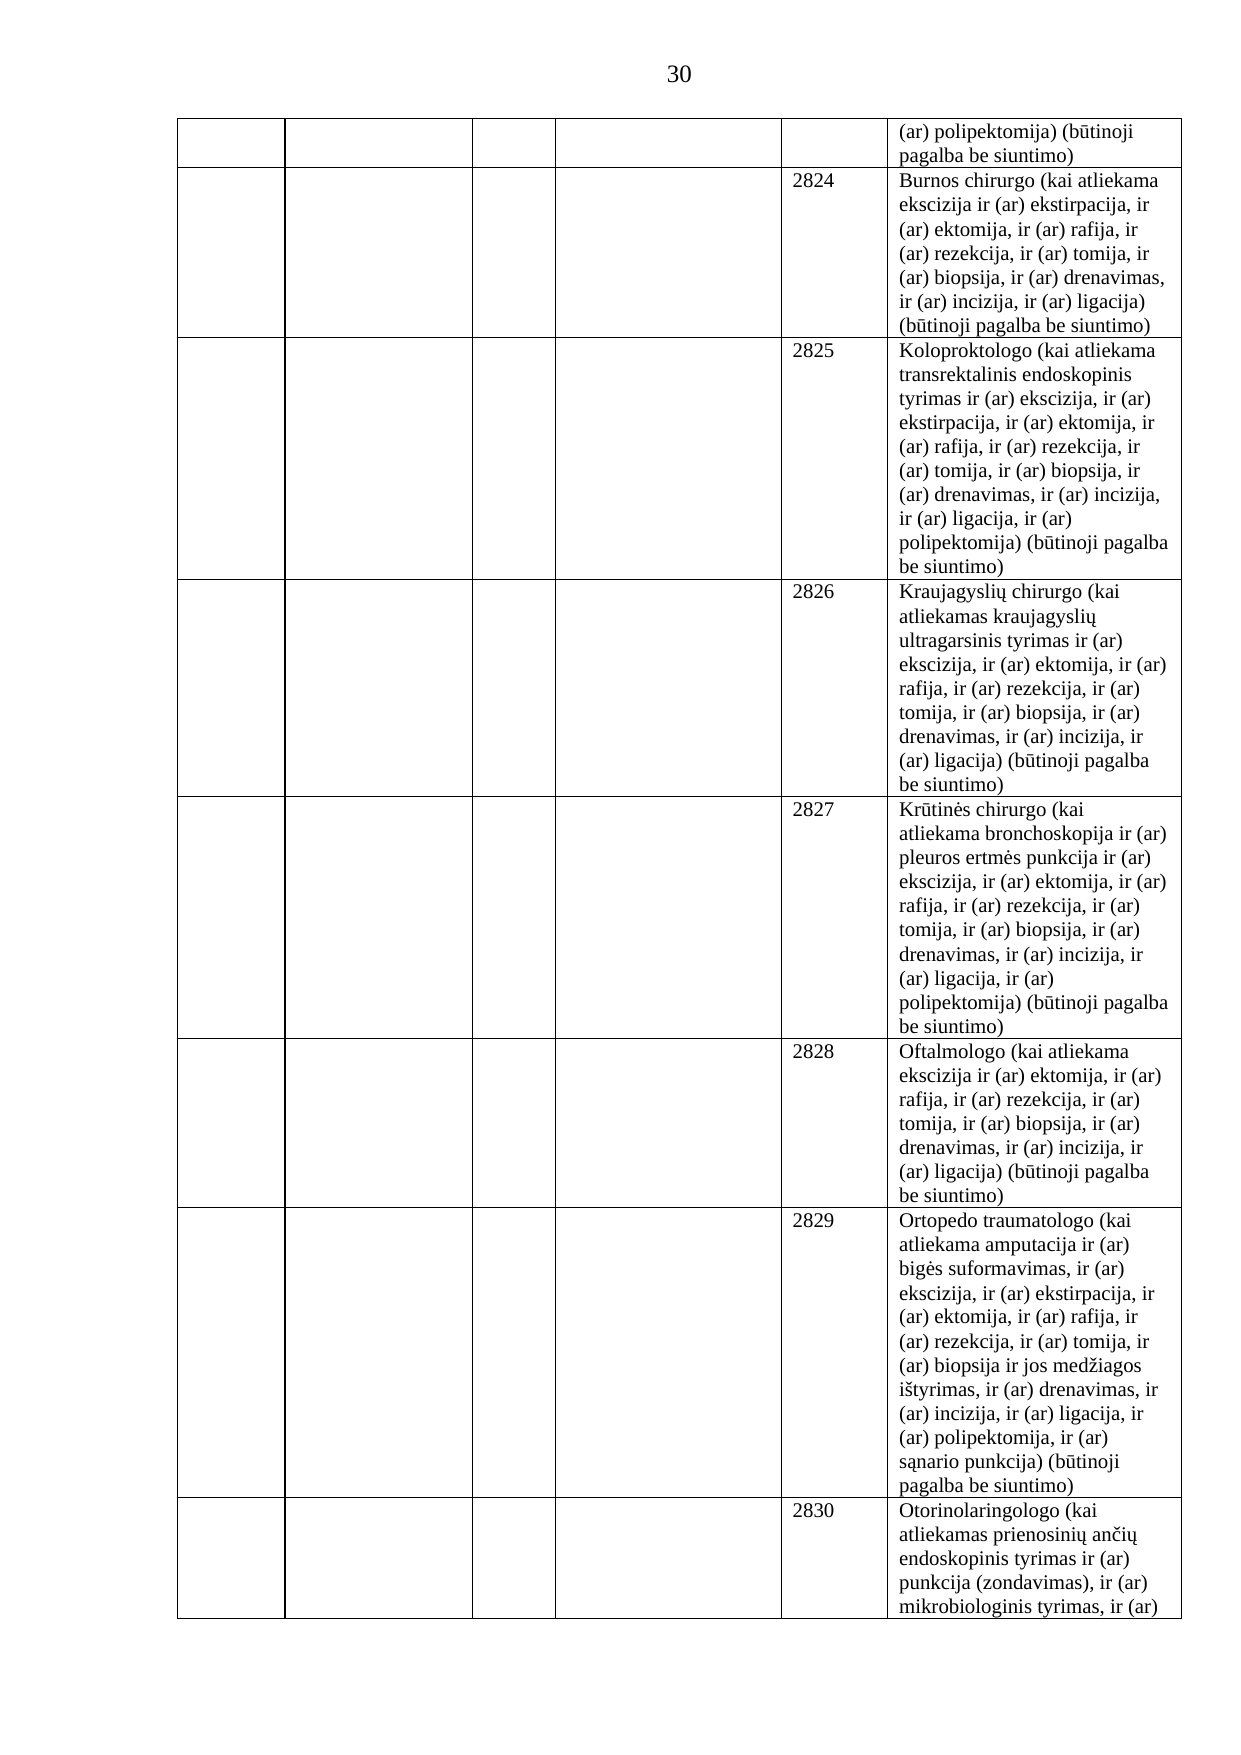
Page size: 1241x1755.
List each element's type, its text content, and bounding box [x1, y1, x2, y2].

table_cell [286, 1039, 472, 1207]
table_cell [286, 797, 472, 1038]
table_cell 2824 [782, 168, 887, 337]
table_cell [556, 1039, 781, 1207]
table_cell [286, 1208, 472, 1497]
table_cell 2828 [782, 1039, 887, 1207]
table_cell 2830 [782, 1498, 887, 1618]
table_cell [473, 1498, 555, 1618]
table_cell [473, 1039, 555, 1207]
table_cell Kraujagyslių chirurgo (kai atliekamas kraujagyslių ultragarsinis tyrimas ir (ar) ekscizija, ir (ar) ektomija, ir (ar) rafija, ir (ar) rezekcija, ir (ar) tomija, ir (ar) biopsija, ir (ar) drenavimas, ir (ar) incizija, ir (ar) ligacija) (būtinoji pagalba be siuntimo) [888, 580, 1181, 796]
table_cell [178, 168, 284, 337]
table_cell [473, 580, 555, 796]
table_cell Krūtinės chirurgo (kai atliekama bronchoskopija ir (ar) pleuros ertmės punkcija ir (ar) ekscizija, ir (ar) ektomija, ir (ar) rafija, ir (ar) rezekcija, ir (ar) tomija, ir (ar) biopsija, ir (ar) drenavimas, ir (ar) incizija, ir (ar) ligacija, ir (ar) polipektomija) (būtinoji pagalba be siuntimo) [888, 797, 1181, 1038]
table_cell Burnos chirurgo (kai atliekama ekscizija ir (ar) ekstirpacija, ir (ar) ektomija, ir (ar) rafija, ir (ar) rezekcija, ir (ar) tomija, ir (ar) biopsija, ir (ar) drenavimas, ir (ar) incizija, ir (ar) ligacija) (būtinoji pagalba be siuntimo) [888, 168, 1181, 337]
table_cell [178, 119, 284, 167]
table_cell [556, 797, 781, 1038]
table_cell [178, 797, 284, 1038]
table_cell [556, 338, 781, 578]
table_cell [556, 1498, 781, 1618]
table_cell [473, 797, 555, 1038]
table_cell 2826 [782, 580, 887, 796]
table_cell Otorinolaringologo (kai atliekamas prienosinių ančių endoskopinis tyrimas ir (ar) punkcija (zondavimas), ir (ar) mikrobiologinis tyrimas, ir (ar) [888, 1498, 1181, 1618]
table_cell [286, 1498, 472, 1618]
table_cell [178, 1208, 284, 1497]
table_cell [556, 119, 781, 167]
table_cell [178, 1498, 284, 1618]
table_cell [286, 338, 472, 578]
table_cell [178, 1039, 284, 1207]
table_cell [556, 1208, 781, 1497]
table_cell 2825 [782, 338, 887, 578]
table_cell 2827 [782, 797, 887, 1038]
table_cell [473, 1208, 555, 1497]
table_cell [473, 119, 555, 167]
table_cell [473, 168, 555, 337]
table_cell Oftalmologo (kai atliekama ekscizija ir (ar) ektomija, ir (ar) rafija, ir (ar) rezekcija, ir (ar) tomija, ir (ar) biopsija, ir (ar) drenavimas, ir (ar) incizija, ir (ar) ligacija) (būtinoji pagalba be siuntimo) [888, 1039, 1181, 1207]
table_cell (ar) polipektomija) (būtinoji pagalba be siuntimo) [888, 119, 1181, 167]
table_cell [556, 168, 781, 337]
table_cell Ortopedo traumatologo (kai atliekama amputacija ir (ar) bigės suformavimas, ir (ar) ekscizija, ir (ar) ekstirpacija, ir (ar) ektomija, ir (ar) rafija, ir (ar) rezekcija, ir (ar) tomija, ir (ar) biopsija ir jos medžiagos ištyrimas, ir (ar) drenavimas, ir (ar) incizija, ir (ar) ligacija, ir (ar) polipektomija, ir (ar) sąnario punkcija) (būtinoji pagalba be siuntimo) [888, 1208, 1181, 1497]
table_cell [286, 119, 472, 167]
table_cell [286, 168, 472, 337]
table_cell [286, 580, 472, 796]
table_cell [178, 580, 284, 796]
table_cell [178, 338, 284, 578]
table_cell [473, 338, 555, 578]
table_cell [782, 119, 887, 167]
table_cell 2829 [782, 1208, 887, 1497]
table_cell Koloproktologo (kai atliekama transrektalinis endoskopinis tyrimas ir (ar) ekscizija, ir (ar) ekstirpacija, ir (ar) ektomija, ir (ar) rafija, ir (ar) rezekcija, ir (ar) tomija, ir (ar) biopsija, ir (ar) drenavimas, ir (ar) incizija, ir (ar) ligacija, ir (ar) polipektomija) (būtinoji pagalba be siuntimo) [888, 338, 1181, 578]
table_cell [556, 580, 781, 796]
